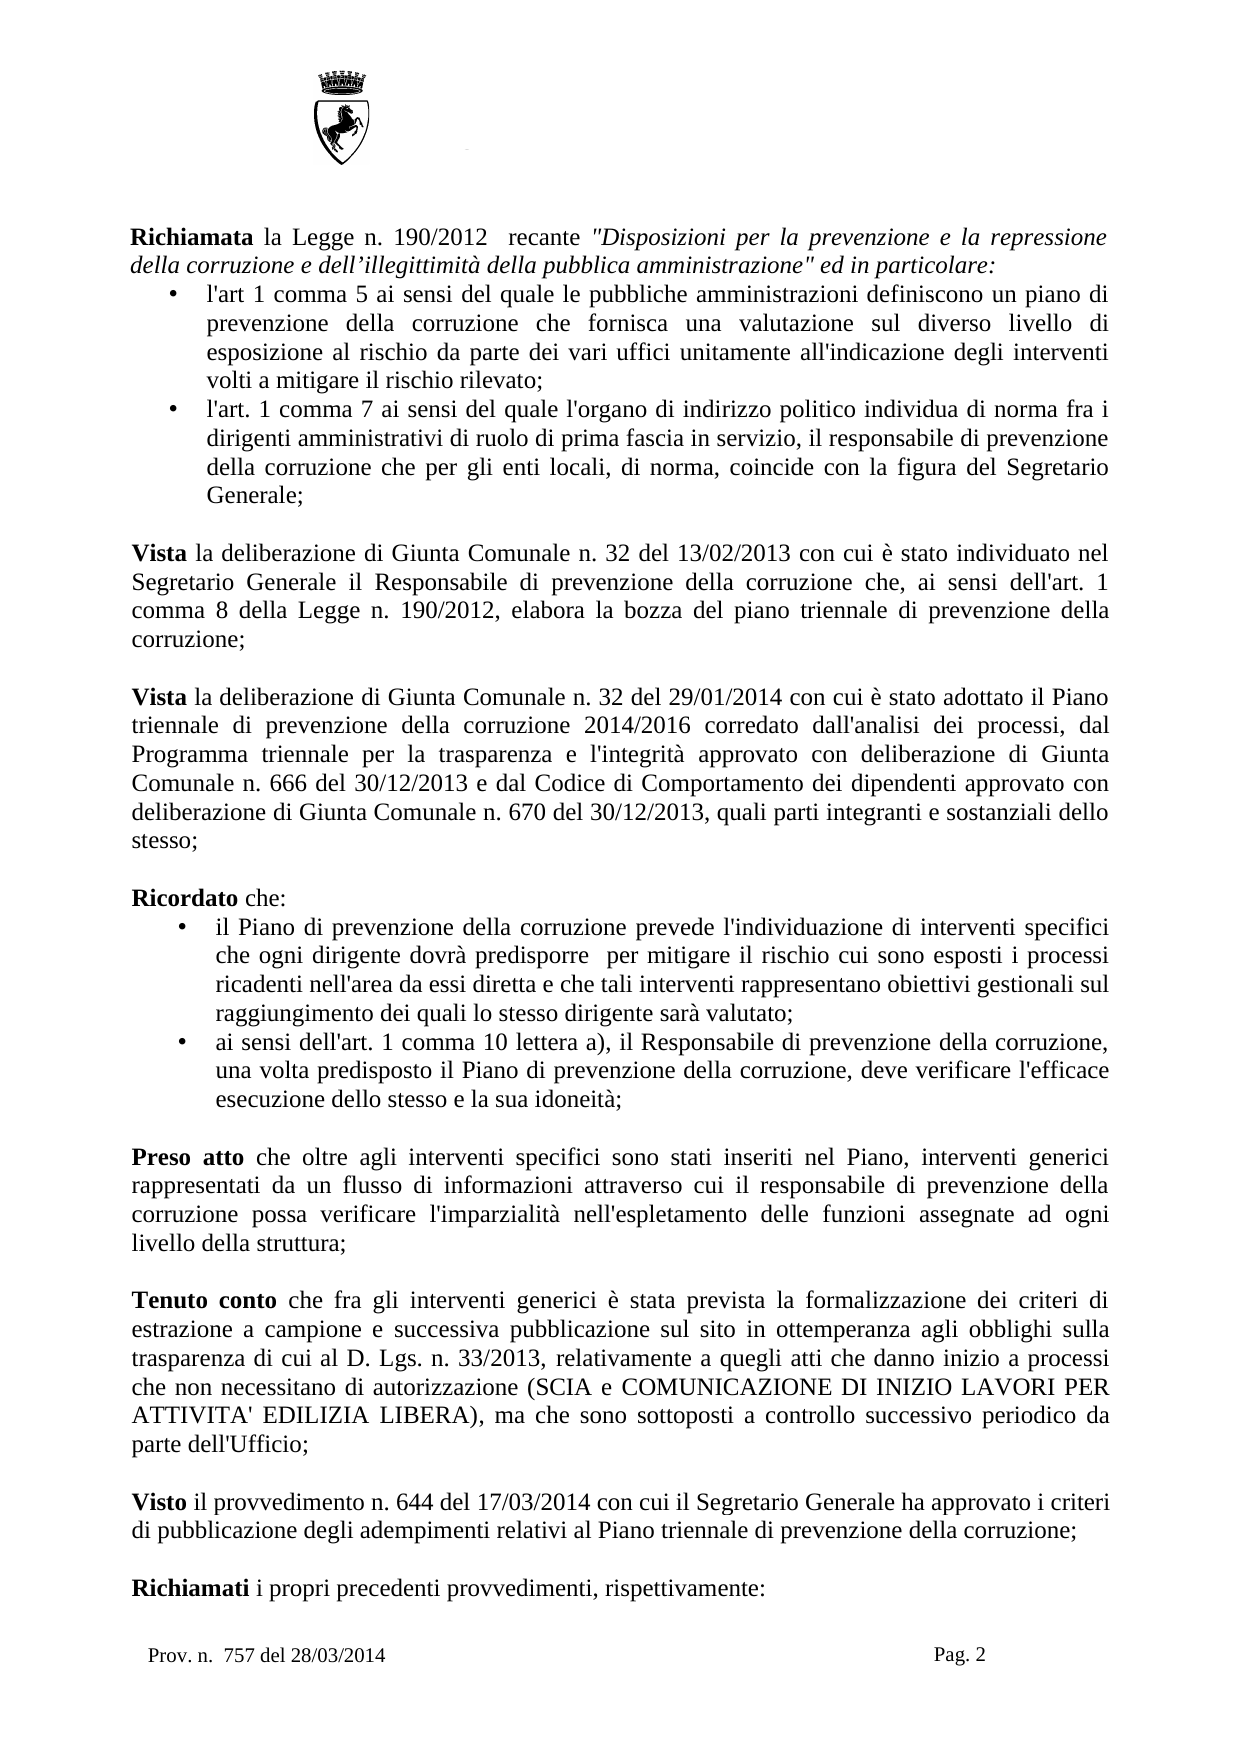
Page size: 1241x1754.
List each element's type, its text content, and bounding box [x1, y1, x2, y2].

text Ricordato che: [131, 883, 1110, 912]
text Vista la deliberazione di Giunta Comunale n. 32 del 13/02/2013 con cui è stato individuato nel Segretario Generale il Responsabile di prevenzione della corruzione che, ai sensi dell'art. 1 comma 8 della Legge n. 190/2012, elabora la bozza del piano triennale di prevenzione della corruzione; [131, 538, 1110, 653]
list ai sensi dell'art. 1 comma 10 lettera a), il Responsabile di prevenzione della corruzione, una volta predisposto il Piano di prevenzione della corruzione, deve verificare l'efficace esecuzione dello stesso e la sua idoneità; [178, 1027, 1110, 1113]
list il Piano di prevenzione della corruzione prevede l'individuazione di interventi specifici che ogni dirigente dovrà predisporre per mitigare il rischio cui sono esposti i processi ricadenti nell'area da essi diretta e che tali interventi rappresentano obiettivi gestionali sul raggiungimento dei quali lo stesso dirigente sarà valutato; [178, 912, 1110, 1027]
text Preso atto che oltre agli interventi specifici sono stati inseriti nel Piano, interventi generici rappresentati da un flusso di informazioni attraverso cui il responsabile di prevenzione della corruzione possa verificare l'imparzialità nell'espletamento delle funzioni assegnate ad ogni livello della struttura; [131, 1142, 1110, 1257]
text Tenuto conto che fra gli interventi generici è stata prevista la formalizzazione dei criteri di estrazione a campione e successiva pubblicazione sul sito in ottemperanza agli obblighi sulla trasparenza di cui al D. Lgs. n. 33/2013, relativamente a quegli atti che danno inizio a processi che non necessitano di autorizzazione (SCIA e COMUNICAZIONE DI INIZIO LAVORI PER ATTIVITA' EDILIZIA LIBERA), ma che sono sottoposti a controllo successivo periodico da parte dell'Ufficio; [131, 1285, 1110, 1458]
list l'art 1 comma 5 ai sensi del quale le pubbliche amministrazioni definiscono un piano di prevenzione della corruzione che fornisca una valutazione sul diverso livello di esposizione al rischio da parte dei vari uffici unitamente all'indicazione degli interventi volti a mitigare il rischio rilevato; [169, 279, 1110, 394]
text Richiamati i propri precedenti provvedimenti, rispettivamente: [131, 1573, 1110, 1602]
text Richiamata la Legge n. 190/2012 recante "Disposizioni per la prevenzione e la repressione della corruzione e dell’illegittimità della pubblica amministrazione" ed in particolare: [130, 222, 1110, 279]
picture [313, 70, 370, 165]
text Visto il provvedimento n. 644 del 17/03/2014 con cui il Segretario Generale ha approvato i criteri di pubblicazione degli adempimenti relativi al Piano triennale di prevenzione della corruzione; [131, 1487, 1110, 1544]
text Vista la deliberazione di Giunta Comunale n. 32 del 29/01/2014 con cui è stato adottato il Piano triennale di prevenzione della corruzione 2014/2016 corredato dall'analisi dei processi, dal Programma triennale per la trasparenza e l'integrità approvato con deliberazione di Giunta Comunale n. 666 del 30/12/2013 e dal Codice di Comportamento dei dipendenti approvato con deliberazione di Giunta Comunale n. 670 del 30/12/2013, quali parti integranti e sostanziali dello stesso; [131, 682, 1110, 854]
list l'art. 1 comma 7 ai sensi del quale l'organo di indirizzo politico individua di norma fra i dirigenti amministrativi di ruolo di prima fascia in servizio, il responsabile di prevenzione della corruzione che per gli enti locali, di norma, coincide con la figura del Segretario Generale; [169, 394, 1110, 509]
